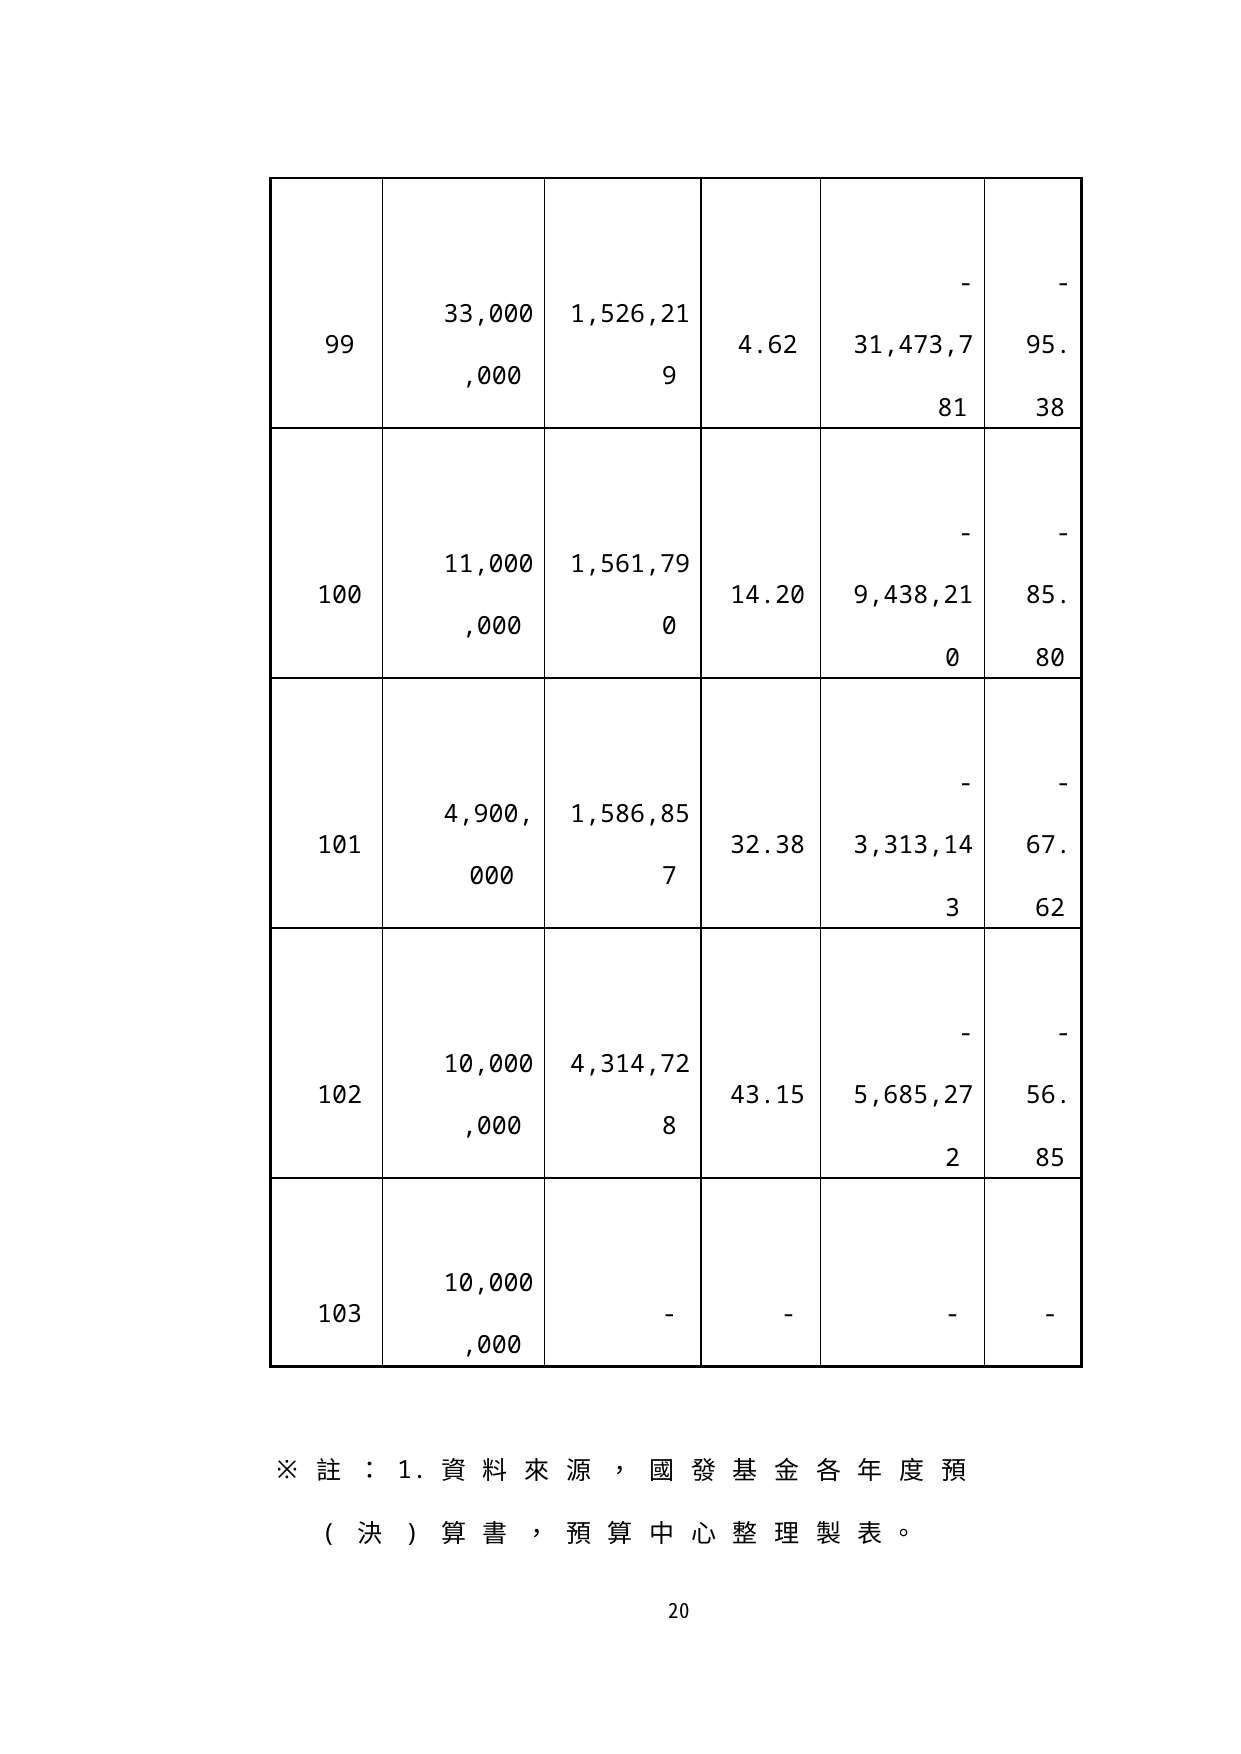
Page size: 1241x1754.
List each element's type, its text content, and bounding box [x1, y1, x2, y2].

table_cell 14.20 [702, 429, 820, 677]
table_cell 4,900,000 [383, 679, 544, 927]
table_cell -95.38 [985, 179, 1080, 427]
table_cell 101 [272, 679, 382, 927]
table_cell 4,314,728 [545, 929, 700, 1177]
table_cell -85.80 [985, 429, 1080, 677]
table_cell -31,473,781 [821, 179, 984, 427]
table_cell 11,000,000 [383, 429, 544, 677]
table_cell 10,000,000 [383, 929, 544, 1177]
table_cell -5,685,272 [821, 929, 984, 1177]
table_cell 4.62 [702, 179, 820, 427]
table_cell 1,561,790 [545, 429, 700, 677]
table_cell 10,000,000 [383, 1179, 544, 1365]
table_cell 1,586,857 [545, 679, 700, 927]
table_cell -56.85 [985, 929, 1080, 1177]
table_cell 103 [272, 1179, 382, 1365]
table_cell 102 [272, 929, 382, 1177]
table_cell 33,000,000 [383, 179, 544, 427]
table_cell 1,526,219 [545, 179, 700, 427]
table_cell -67.62 [985, 679, 1080, 927]
table_cell 32.38 [702, 679, 820, 927]
table_cell -3,313,143 [821, 679, 984, 927]
table_cell - [545, 1179, 700, 1365]
table_cell 99 [272, 179, 382, 427]
text ※註：1.資料來源，國發基金各年度預(決)算書，預算中心整理製表。 [257, 1427, 1058, 1552]
table_cell - [985, 1179, 1080, 1365]
table_cell 43.15 [702, 929, 820, 1177]
table_cell -9,438,210 [821, 429, 984, 677]
table_cell 100 [272, 429, 382, 677]
table_cell - [702, 1179, 820, 1365]
table_cell - [821, 1179, 984, 1365]
